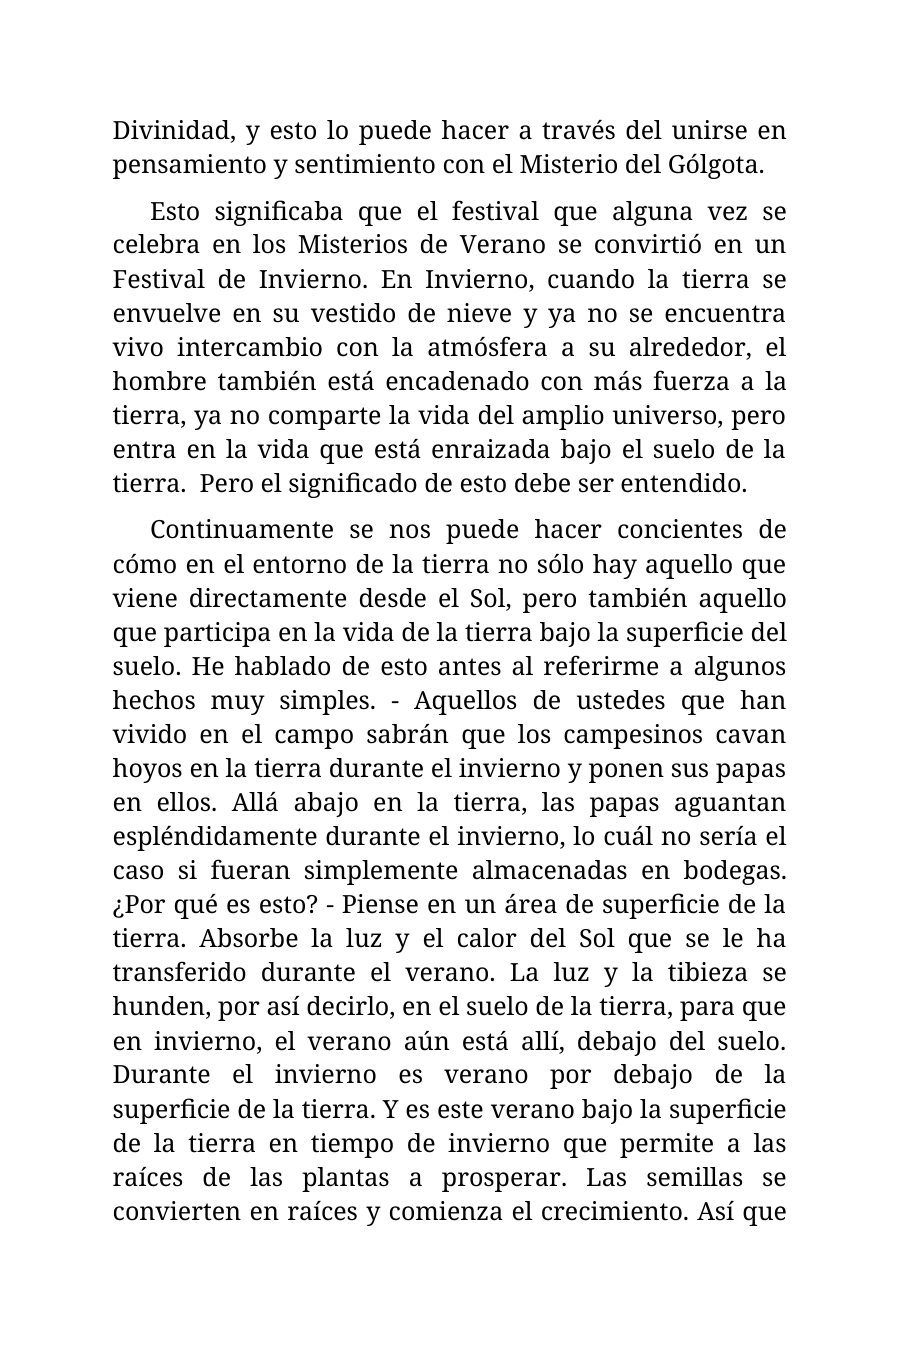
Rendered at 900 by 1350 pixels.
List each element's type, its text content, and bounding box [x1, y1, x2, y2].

text Continuamente se nos puede hacer concientes de cómo en el entorno de la tierra no sólo hay aquello que viene directamente desde el Sol, pero también aquello que participa en la vida de la tierra bajo la superficie del suelo. He hablado de esto antes al referirme a algunos hechos muy simples. - Aquellos de ustedes que han vivido en el campo sabrán que los campesinos cavan hoyos en la tierra durante el invierno y ponen sus papas en ellos. Allá abajo en la tierra, las papas aguantan espléndidamente durante el invierno, lo cuál no sería el caso si fueran simplemente almacenadas en bodegas. ¿Por qué es esto? - Piense en un área de superficie de la tierra. Absorbe la luz y el calor del Sol que se le ha transferido durante el verano. La luz y la tibieza se hunden, por así decirlo, en el suelo de la tierra, para que en invierno, el verano aún está allí, debajo del suelo. Durante el invierno es verano por debajo de la superficie de la tierra. Y es este verano bajo la superficie de la tierra en tiempo de invierno que permite a las raíces de las plantas a prosperar. Las semillas se convierten en raíces y comienza el crecimiento. Así que [112, 512, 787, 1227]
text Esto significaba que el festival que alguna vez se celebra en los Misterios de Verano se convirtió en un Festival de Invierno. En Invierno, cuando la tierra se envuelve en su vestido de nieve y ya no se encuentra vivo intercambio con la atmósfera a su alrededor, el hombre también está encadenado con más fuerza a la tierra, ya no comparte la vida del amplio universo, pero entra en la vida que está enraizada bajo el suelo de la tierra. Pero el significado de esto debe ser entendido. [112, 193, 787, 500]
text Divinidad, y esto lo puede hacer a través del unirse en pensamiento y sentimiento con el Misterio del Gólgota. [112, 112, 787, 181]
